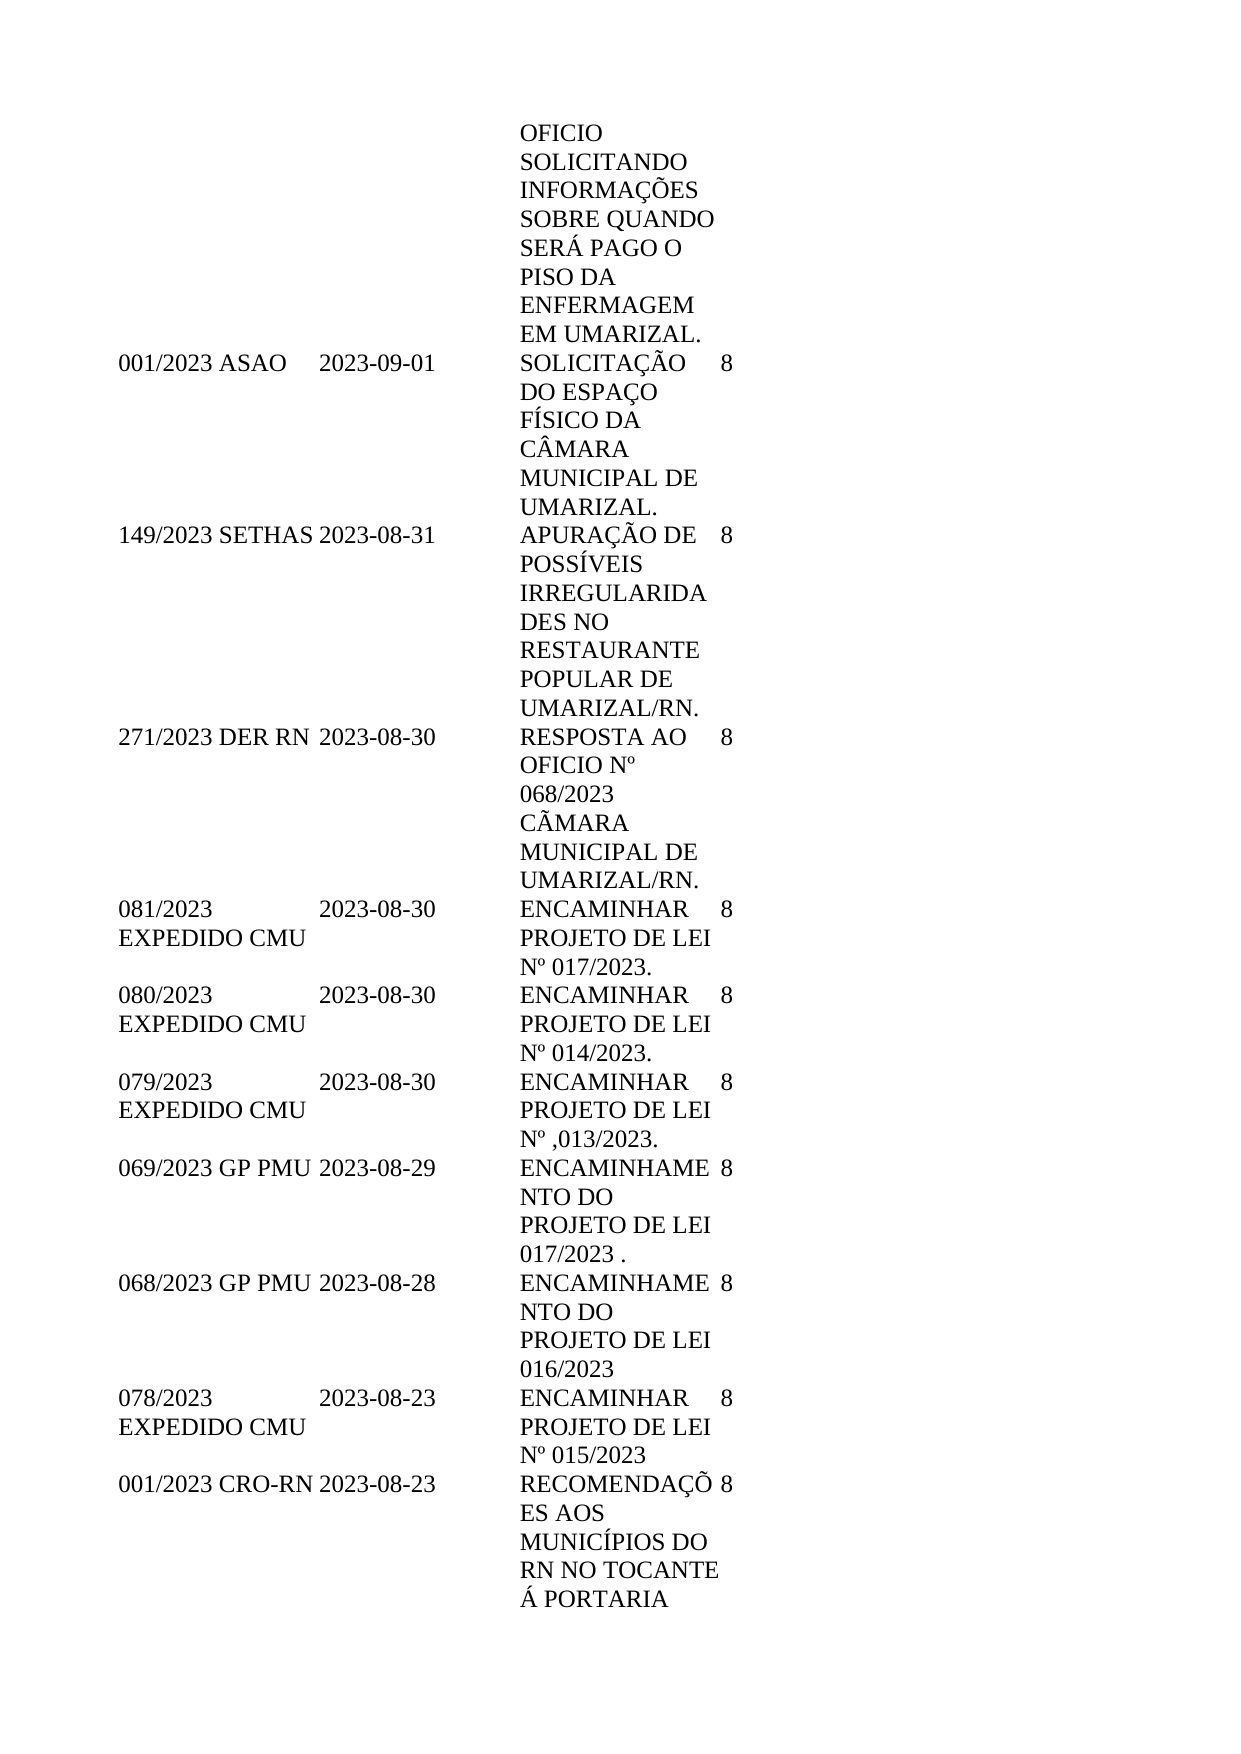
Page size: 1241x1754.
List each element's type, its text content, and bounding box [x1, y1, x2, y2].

table_cell 8 [720, 521, 921, 722]
table_cell [921, 521, 1122, 722]
table_cell [921, 1469, 1122, 1613]
table_cell 078/2023 EXPEDIDO CMU [118, 1383, 319, 1469]
table_cell 001/2023 CRO-RN [118, 1469, 319, 1613]
table_cell 080/2023 EXPEDIDO CMU [118, 981, 319, 1067]
table_cell [921, 1383, 1122, 1469]
table_cell ENCAMINHAR PROJETO DE LEI Nº 014/2023. [520, 981, 720, 1067]
table_cell 8 [720, 1469, 921, 1613]
table_cell ENCAMINHAR PROJETO DE LEI Nº 017/2023. [520, 894, 720, 981]
table_cell 8 [720, 981, 921, 1067]
table_cell [319, 118, 519, 348]
table_cell 149/2023 SETHAS [118, 521, 319, 722]
table_cell SOLICITAÇÃO DO ESPAÇO FÍSICO DA CÂMARA MUNICIPAL DE UMARIZAL. [520, 348, 720, 521]
table_cell APURAÇÃO DE POSSÍVEIS IRREGULARIDADES NO RESTAURANTE POPULAR DE UMARIZAL/RN. [520, 521, 720, 722]
table_cell 271/2023 DER RN [118, 722, 319, 894]
table_cell 2023-08-23 [319, 1469, 519, 1613]
table_cell 068/2023 GP PMU [118, 1268, 319, 1383]
table_cell ENCAMINHAR PROJETO DE LEI Nº ,013/2023. [520, 1067, 720, 1153]
table_cell [921, 348, 1122, 521]
table_cell 2023-08-30 [319, 981, 519, 1067]
table_cell 2023-08-31 [319, 521, 519, 722]
table_cell [921, 981, 1122, 1067]
table_cell 8 [720, 894, 921, 981]
table_cell 001/2023 ASAO [118, 348, 319, 521]
table_cell 079/2023 EXPEDIDO CMU [118, 1067, 319, 1153]
table_cell ENCAMINHAMENTO DO PROJETO DE LEI 016/2023 [520, 1268, 720, 1383]
table_cell [921, 722, 1122, 894]
table_cell 2023-08-29 [319, 1153, 519, 1268]
table_cell [921, 894, 1122, 981]
table_cell 2023-08-30 [319, 1067, 519, 1153]
table_cell RESPOSTA AO OFICIO Nº 068/2023 CÃMARA MUNICIPAL DE UMARIZAL/RN. [520, 722, 720, 894]
table_cell ENCAMINHAMENTO DO PROJETO DE LEI 017/2023 . [520, 1153, 720, 1268]
table_cell [921, 1067, 1122, 1153]
table_cell RECOMENDAÇÕES AOS MUNICÍPIOS DO RN NO TOCANTE Á PORTARIA [520, 1469, 720, 1613]
table_cell [921, 1268, 1122, 1383]
table_cell 2023-08-28 [319, 1268, 519, 1383]
table_cell 081/2023 EXPEDIDO CMU [118, 894, 319, 981]
table_cell 2023-08-30 [319, 894, 519, 981]
table_cell 8 [720, 722, 921, 894]
table_cell 8 [720, 1268, 921, 1383]
table_cell OFICIO SOLICITANDO INFORMAÇÕES SOBRE QUANDO SERÁ PAGO O PISO DA ENFERMAGEM EM UMARIZAL. [520, 118, 720, 348]
table_cell 2023-08-30 [319, 722, 519, 894]
table_cell 8 [720, 348, 921, 521]
table_cell [118, 118, 319, 348]
table_cell 069/2023 GP PMU [118, 1153, 319, 1268]
table_cell [921, 1153, 1122, 1268]
table_cell 2023-09-01 [319, 348, 519, 521]
table_cell 2023-08-23 [319, 1383, 519, 1469]
table_cell ENCAMINHAR PROJETO DE LEI Nº 015/2023 [520, 1383, 720, 1469]
table_cell 8 [720, 1067, 921, 1153]
table_cell 8 [720, 1383, 921, 1469]
table_cell [720, 118, 921, 348]
table_cell [921, 118, 1122, 348]
table_cell 8 [720, 1153, 921, 1268]
